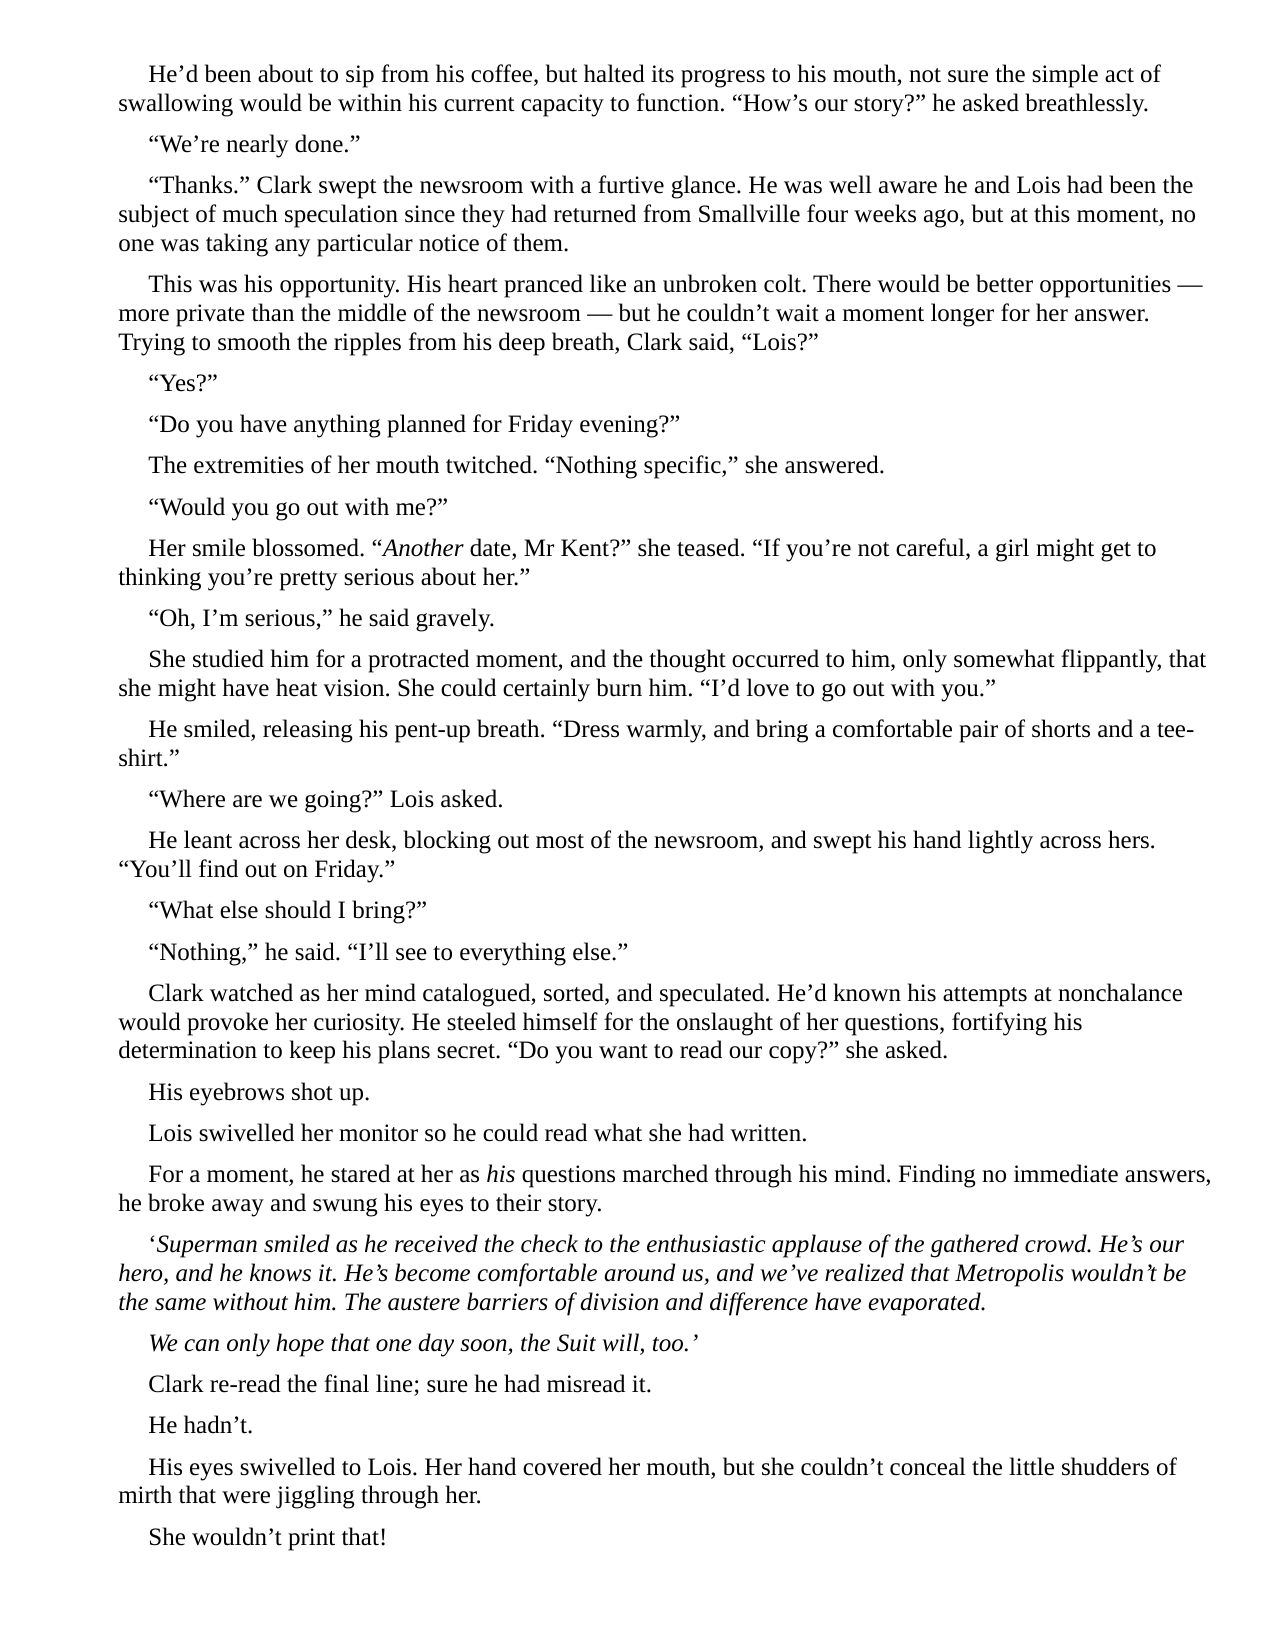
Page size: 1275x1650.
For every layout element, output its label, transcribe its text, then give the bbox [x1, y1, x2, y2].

text Her smile blossomed. “Another date, Mr Kent?” she teased. “If you’re not careful, a girl might get to thinking you’re pretty serious about her.” [118, 533, 1216, 590]
text She wouldn’t print that! [118, 1522, 1216, 1550]
text His eyes swivelled to Lois. Her hand covered her mouth, but she couldn’t conceal the little shudders of mirth that were jiggling through her. [118, 1452, 1216, 1509]
text The extremities of her mouth twitched. “Nothing specific,” she answered. [118, 450, 1216, 479]
text For a moment, he stared at her as his questions marched through his mind. Finding no immediate answers, he broke away and swung his eyes to their story. [118, 1159, 1216, 1217]
text His eyebrows shot up. [118, 1077, 1216, 1105]
text Lois swivelled her monitor so he could read what she had written. [118, 1118, 1216, 1147]
text He smiled, releasing his pent-up breath. “Dress warmly, and bring a comfortable pair of shorts and a tee-shirt.” [118, 714, 1216, 772]
text “Nothing,” he said. “I’ll see to everything else.” [118, 937, 1216, 965]
text “We’re nearly done.” [118, 129, 1216, 158]
text “What else should I bring?” [118, 895, 1216, 924]
text She studied him for a protracted moment, and the thought occurred to him, only somewhat flippantly, that she might have heat vision. She could certainly burn him. “I’d love to go out with you.” [118, 644, 1216, 702]
text Clark watched as her mind catalogued, sorted, and speculated. He’d known his attempts at nonchalance would provoke her curiosity. He steeled himself for the onslaught of her questions, fortifying his determination to keep his plans secret. “Do you want to read our copy?” she asked. [118, 978, 1216, 1064]
text He’d been about to sip from his coffee, but halted its progress to his mouth, not sure the simple act of swallowing would be within his current capacity to function. “How’s our story?” he asked breathlessly. [118, 59, 1216, 117]
text “Where are we going?” Lois asked. [118, 784, 1216, 813]
text This was his opportunity. His heart pranced like an unbroken colt. There would be better opportunities — more private than the middle of the newsroom — but he couldn’t wait a moment longer for her answer. Trying to smooth the ripples from his deep breath, Clark said, “Lois?” [118, 269, 1216, 355]
text “Would you go out with me?” [118, 492, 1216, 520]
text He hadn’t. [118, 1410, 1216, 1439]
text “Yes?” [118, 368, 1216, 397]
text ‘Superman smiled as he received the check to the enthusiastic applause of the gathered crowd. He’s our hero, and he knows it. He’s become comfortable around us, and we’ve realized that Metropolis wouldn’t be the same without him. The austere barriers of division and difference have evaporated. [118, 1229, 1216, 1315]
text Clark re-read the final line; sure he had misread it. [118, 1369, 1216, 1398]
text He leant across her desk, blocking out most of the newsroom, and swept his hand lightly across hers. “You’ll find out on Friday.” [118, 825, 1216, 883]
text We can only hope that one day soon, the Suit will, too.’ [118, 1328, 1216, 1357]
text “Thanks.” Clark swept the newsroom with a furtive glance. He was well aware he and Lois had been the subject of much speculation since they had returned from Smallville four weeks ago, but at this moment, no one was taking any particular notice of them. [118, 170, 1216, 257]
text “Oh, I’m serious,” he said gravely. [118, 603, 1216, 632]
text “Do you have anything planned for Friday evening?” [118, 409, 1216, 438]
